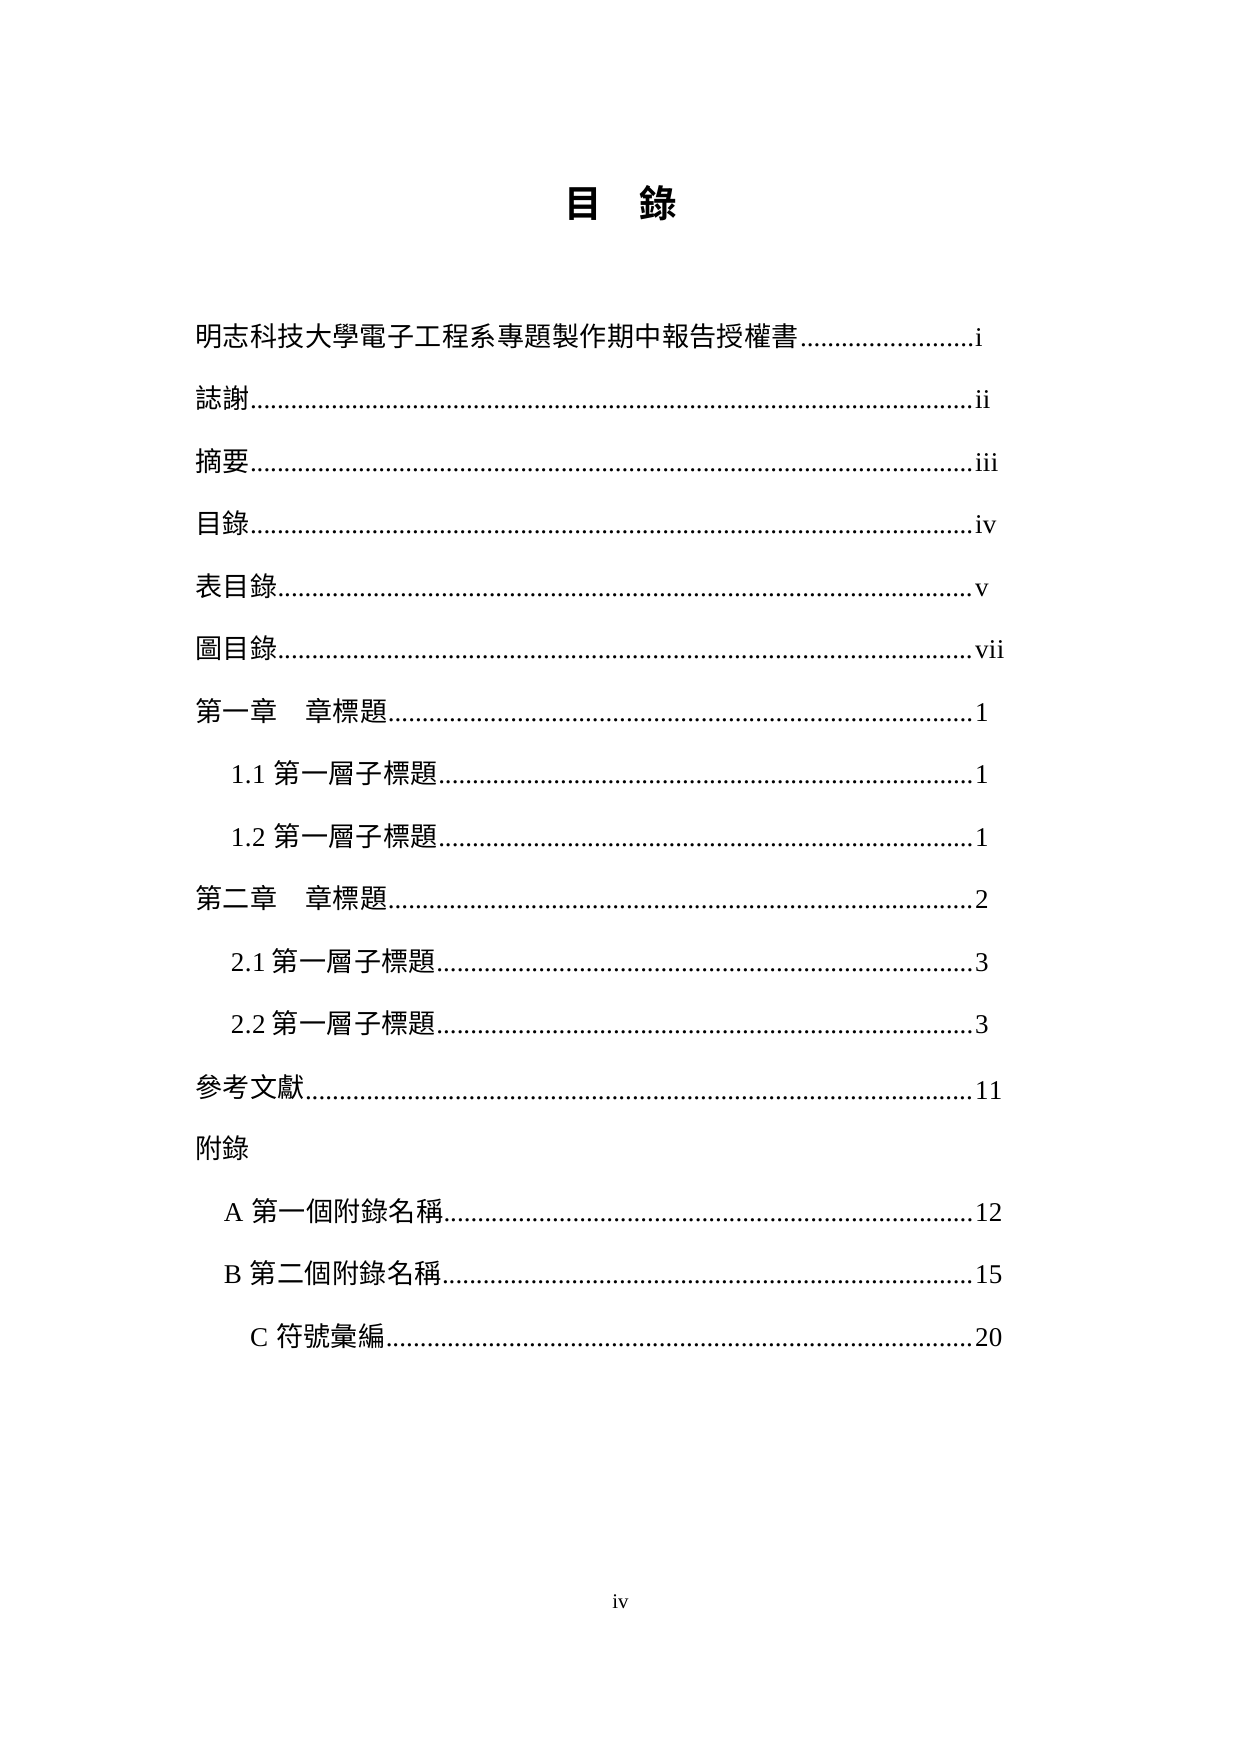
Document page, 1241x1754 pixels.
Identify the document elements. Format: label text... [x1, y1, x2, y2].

text 目錄 iv [148, 481, 1092, 543]
text 1.1 第一層子標題 1 [148, 731, 1092, 793]
text 附錄 [148, 1106, 1092, 1168]
text 參考文獻 11 [148, 1043, 1092, 1106]
text 第二章 章標題 2 [148, 856, 1092, 918]
text 明志科技大學電子工程系專題製作期中報告授權書 i [148, 293, 1092, 356]
text 圖目錄 vii [148, 606, 1092, 668]
text 2.1第一層子標題 3 [148, 918, 1092, 981]
text 目 錄 [148, 174, 1092, 228]
text 表目錄 v [148, 543, 1092, 606]
text C 符號彙編 20 [148, 1293, 1092, 1356]
text 1.2 第一層子標題 1 [148, 793, 1092, 856]
text 2.2第一層子標題 3 [148, 981, 1092, 1043]
text 摘要 iii [148, 418, 1092, 481]
text 第一章 章標題 1 [148, 668, 1092, 731]
text 誌謝 ii [148, 356, 1092, 418]
text B 第二個附錄名稱 15 [148, 1231, 1092, 1293]
text A 第一個附錄名稱 12 [148, 1168, 1092, 1231]
